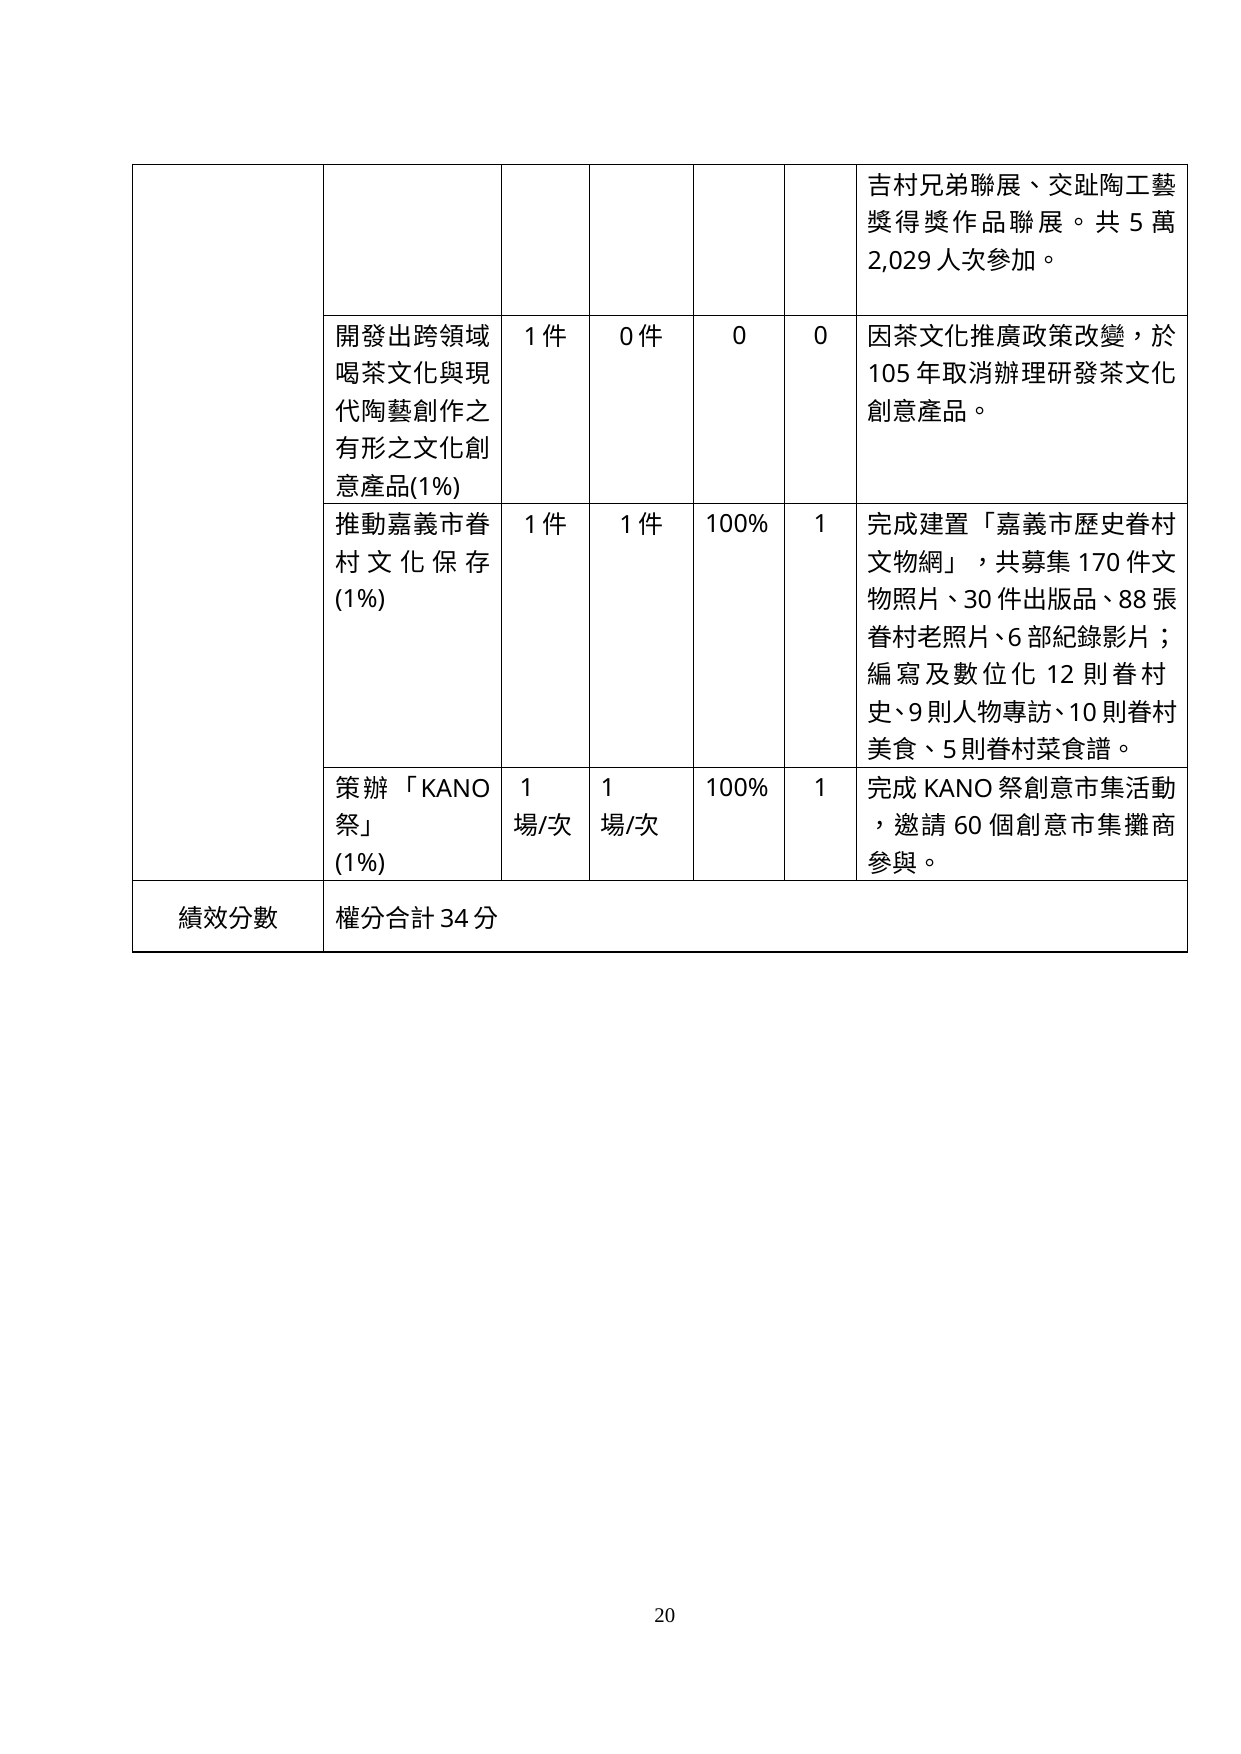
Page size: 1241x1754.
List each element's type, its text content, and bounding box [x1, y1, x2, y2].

table_cell 1 [785, 768, 856, 880]
table_cell 1 場/次 [502, 768, 589, 880]
table_cell 1件 [590, 504, 693, 767]
table_cell 開發出跨領域喝茶文化與現代陶藝創作之有形之文化創意產品(1%) [324, 316, 501, 503]
table_cell 100% [694, 504, 784, 767]
table_cell 推動嘉義市眷村文化保存(1%) [324, 504, 501, 767]
table_cell 0件 [590, 316, 693, 503]
table_cell 1 [785, 504, 856, 767]
table_cell 完成建置「嘉義市歷史眷村文物網」，共募集170件文物照片、30件出版品、88張眷村老照片、6部紀錄影片；編寫及數位化12則眷村史、9則人物專訪、10則眷村美食、5則眷村菜食譜。 [857, 504, 1187, 767]
table_cell 100% [694, 768, 784, 880]
table_cell [785, 165, 856, 314]
table_cell 吉村兄弟聯展、交趾陶工藝獎得獎作品聯展。共5萬2,029人次參加。 [857, 165, 1187, 314]
table_cell 完成KANO祭創意市集活動 ，邀請60個創意市集攤商參與。 [857, 768, 1187, 880]
table_cell 0 [694, 316, 784, 503]
table_cell 策辦「KANO祭」 (1%) [324, 768, 501, 880]
table_cell 1 場/次 [590, 768, 693, 880]
table_cell [133, 165, 323, 880]
table_cell 1件 [502, 504, 589, 767]
table_cell 0 [785, 316, 856, 503]
table_cell [590, 165, 693, 314]
table_cell 1件 [502, 316, 589, 503]
table_cell [324, 165, 501, 314]
table_cell [502, 165, 589, 314]
table_cell 權分合計34分 [324, 881, 1187, 951]
table_cell 績效分數 [133, 881, 323, 951]
table_cell [694, 165, 784, 314]
table_cell 因茶文化推廣政策改變，於105年取消辦理研發茶文化創意產品。 [857, 316, 1187, 503]
